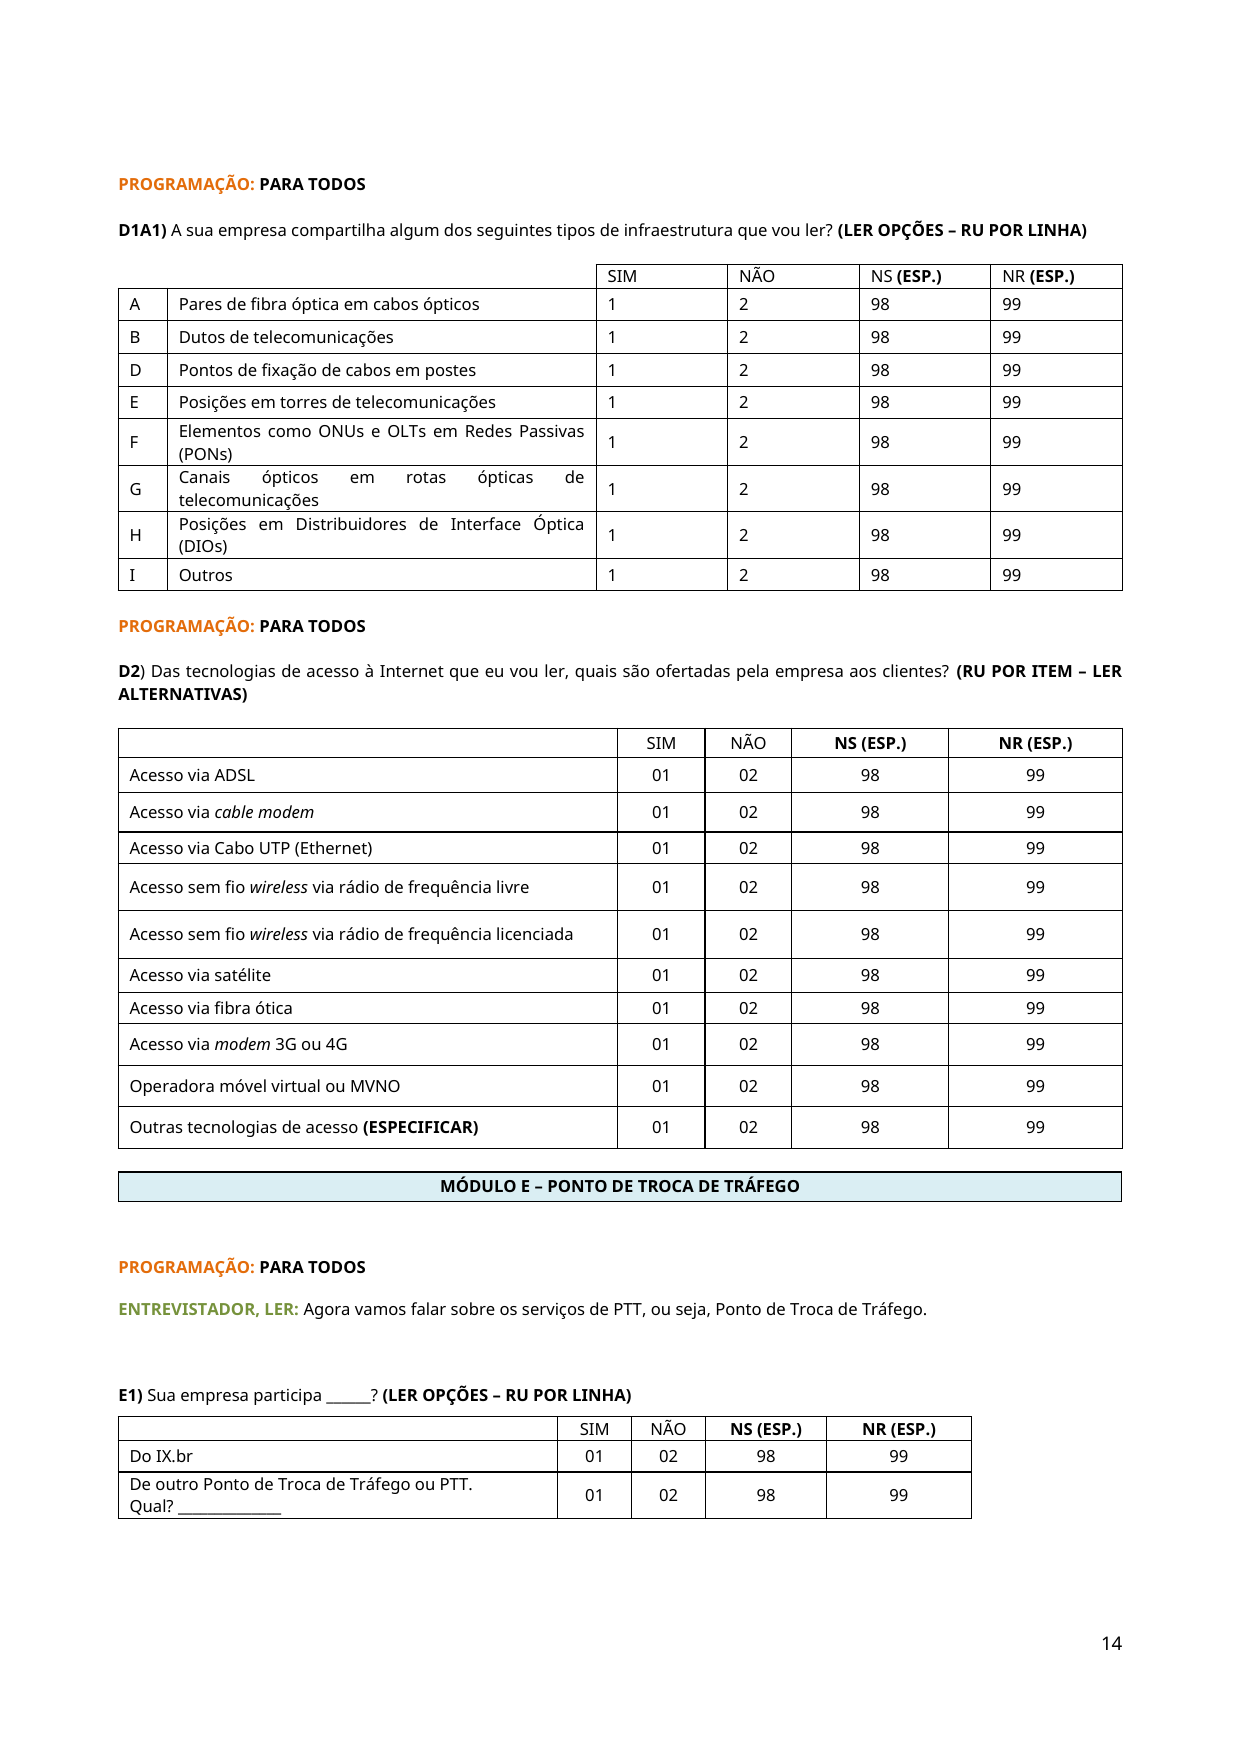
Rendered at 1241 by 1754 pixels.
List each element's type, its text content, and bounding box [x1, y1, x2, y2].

table_header SIM [618, 729, 704, 757]
table_cell 01 [618, 1066, 704, 1106]
table_cell Pares de fibra óptica em cabos ópticos [168, 289, 596, 320]
table_cell I [119, 559, 167, 590]
table_cell 99 [991, 387, 1122, 418]
table_cell Acesso via cable modem [119, 793, 617, 831]
text PROGRAMAÇÃO: PARA TODOS [118, 614, 1122, 637]
table_cell 01 [618, 833, 704, 863]
table_cell De outro Ponto de Troca de Tráfego ou PTT. Qual? ______________ [119, 1473, 557, 1518]
table_cell Outros [168, 559, 596, 590]
text E1) Sua empresa participa ______? (LER OPÇÕES – RU POR LINHA) [118, 1383, 1154, 1406]
text PROGRAMAÇÃO: PARA TODOS [118, 1255, 1154, 1278]
table_cell 1 [597, 289, 727, 320]
table_cell 02 [706, 1066, 791, 1106]
table_cell G [119, 466, 167, 511]
table_cell 98 [860, 321, 990, 353]
table_cell 02 [706, 793, 791, 831]
table_header [119, 1417, 557, 1440]
table_cell Canais ópticos em rotas ópticas de telecomunicações [168, 466, 596, 511]
table_cell A [119, 289, 167, 320]
table_cell Acesso via ADSL [119, 758, 617, 792]
table_cell 98 [792, 993, 948, 1023]
text D2) Das tecnologias de acesso à Internet que eu vou ler, quais são ofertadas pela empresa aos clientes? (RU POR ITEM – LER ALTERNATIVAS) [118, 659, 1122, 705]
table_cell 02 [632, 1441, 705, 1471]
table_cell 99 [949, 758, 1122, 792]
table_cell 99 [991, 512, 1122, 558]
table_cell 99 [949, 833, 1122, 863]
table_cell Do IX.br [119, 1441, 557, 1471]
table_cell 02 [706, 833, 791, 863]
table_cell 02 [706, 864, 791, 910]
table_cell Outras tecnologias de acesso (ESPECIFICAR) [119, 1107, 617, 1148]
table_cell 01 [618, 1024, 704, 1064]
table_cell 98 [860, 354, 990, 386]
table_cell 02 [706, 1024, 791, 1064]
table_cell 01 [558, 1473, 631, 1518]
table_cell 98 [860, 289, 990, 320]
table_header NÃO [706, 729, 791, 757]
table_cell 98 [792, 833, 948, 863]
table_cell 98 [792, 793, 948, 831]
table_cell H [119, 512, 167, 558]
table_cell 01 [558, 1441, 631, 1471]
table_cell 98 [792, 911, 948, 957]
table_header NS (ESP.) [860, 265, 990, 287]
table_cell Acesso sem fio wireless via rádio de frequência licenciada [119, 911, 617, 957]
table_cell 2 [728, 419, 859, 465]
table_cell 99 [991, 559, 1122, 590]
table_header NS (ESP.) [706, 1417, 826, 1440]
table_cell 2 [728, 354, 859, 386]
table_header [119, 729, 617, 757]
table_cell 99 [949, 959, 1122, 992]
table_cell Acesso via satélite [119, 959, 617, 992]
table_cell 2 [728, 512, 859, 558]
table_cell 99 [991, 354, 1122, 386]
table_cell 99 [949, 1024, 1122, 1064]
table_cell Acesso via fibra ótica [119, 993, 617, 1023]
text MÓDULO E – PONTO DE TROCA DE TRÁFEGO [119, 1173, 1121, 1201]
table_cell 98 [860, 387, 990, 418]
table_cell 99 [827, 1473, 971, 1518]
table_cell 99 [949, 911, 1122, 957]
table_cell 02 [706, 758, 791, 792]
table_cell 99 [949, 1066, 1122, 1106]
table_cell 01 [618, 793, 704, 831]
table_cell 2 [728, 466, 859, 511]
text ENTREVISTADOR, LER: Agora vamos falar sobre os serviços de PTT, ou seja, Ponto de Troca de Tráfego. [118, 1298, 1154, 1321]
table_cell 99 [991, 419, 1122, 465]
table_header NÃO [632, 1417, 705, 1440]
table_cell 1 [597, 321, 727, 353]
table_cell 1 [597, 512, 727, 558]
table_cell Posições em Distribuidores de Interface Óptica (DIOs) [168, 512, 596, 558]
table_cell 98 [792, 1066, 948, 1106]
table_cell Pontos de fixação de cabos em postes [168, 354, 596, 386]
table_cell 01 [618, 864, 704, 910]
table_cell 01 [618, 993, 704, 1023]
table_cell 99 [991, 289, 1122, 320]
table_cell 99 [991, 466, 1122, 511]
table_cell 1 [597, 466, 727, 511]
table_cell Posições em torres de telecomunicações [168, 387, 596, 418]
table_cell B [119, 321, 167, 353]
table_cell 99 [949, 793, 1122, 831]
table_cell Acesso via Cabo UTP (Ethernet) [119, 833, 617, 863]
table_cell Elementos como ONUs e OLTs em Redes Passivas (PONs) [168, 419, 596, 465]
table_cell 1 [597, 419, 727, 465]
table_cell 99 [991, 321, 1122, 353]
table_cell 01 [618, 911, 704, 957]
table_cell 01 [618, 758, 704, 792]
table_cell Acesso via modem 3G ou 4G [119, 1024, 617, 1064]
table_cell 98 [792, 1107, 948, 1148]
table_cell 01 [618, 959, 704, 992]
table_cell D [119, 354, 167, 386]
table_cell 02 [632, 1473, 705, 1518]
table_cell 1 [597, 354, 727, 386]
table_cell Dutos de telecomunicações [168, 321, 596, 353]
table_header NR (ESP.) [827, 1417, 971, 1440]
table_cell 01 [618, 1107, 704, 1148]
table_header NR (ESP.) [991, 265, 1122, 287]
table_cell E [119, 387, 167, 418]
table_cell 98 [860, 559, 990, 590]
table_cell 02 [706, 959, 791, 992]
table_cell 02 [706, 1107, 791, 1148]
table_header NR (ESP.) [949, 729, 1122, 757]
table_cell 1 [597, 559, 727, 590]
table_cell 2 [728, 387, 859, 418]
table_cell 02 [706, 993, 791, 1023]
table_cell 98 [860, 419, 990, 465]
table_cell 98 [706, 1473, 826, 1518]
table_header SIM [558, 1417, 631, 1440]
table_cell 98 [860, 512, 990, 558]
table_cell 99 [949, 993, 1122, 1023]
table_cell 98 [706, 1441, 826, 1471]
table_cell 98 [792, 1024, 948, 1064]
text PROGRAMAÇÃO: PARA TODOS [118, 173, 1122, 196]
table_header [118, 264, 596, 287]
table_cell 98 [860, 466, 990, 511]
table_cell 2 [728, 321, 859, 353]
table_cell 99 [827, 1441, 971, 1471]
table_cell 2 [728, 289, 859, 320]
table_cell 99 [949, 864, 1122, 910]
table_header SIM [597, 265, 727, 287]
table_cell 98 [792, 864, 948, 910]
table_header NÃO [728, 265, 859, 287]
table_cell 2 [728, 559, 859, 590]
table_cell 98 [792, 959, 948, 992]
text D1A1) A sua empresa compartilha algum dos seguintes tipos de infraestrutura que vou ler? (LER OPÇÕES – RU POR LINHA) [118, 218, 1122, 241]
table_cell 1 [597, 387, 727, 418]
table_cell Operadora móvel virtual ou MVNO [119, 1066, 617, 1106]
table_cell Acesso sem fio wireless via rádio de frequência livre [119, 864, 617, 910]
table_cell 99 [949, 1107, 1122, 1148]
table_cell 02 [706, 911, 791, 957]
table_cell F [119, 419, 167, 465]
table_header NS (ESP.) [792, 729, 948, 757]
table_cell 98 [792, 758, 948, 792]
